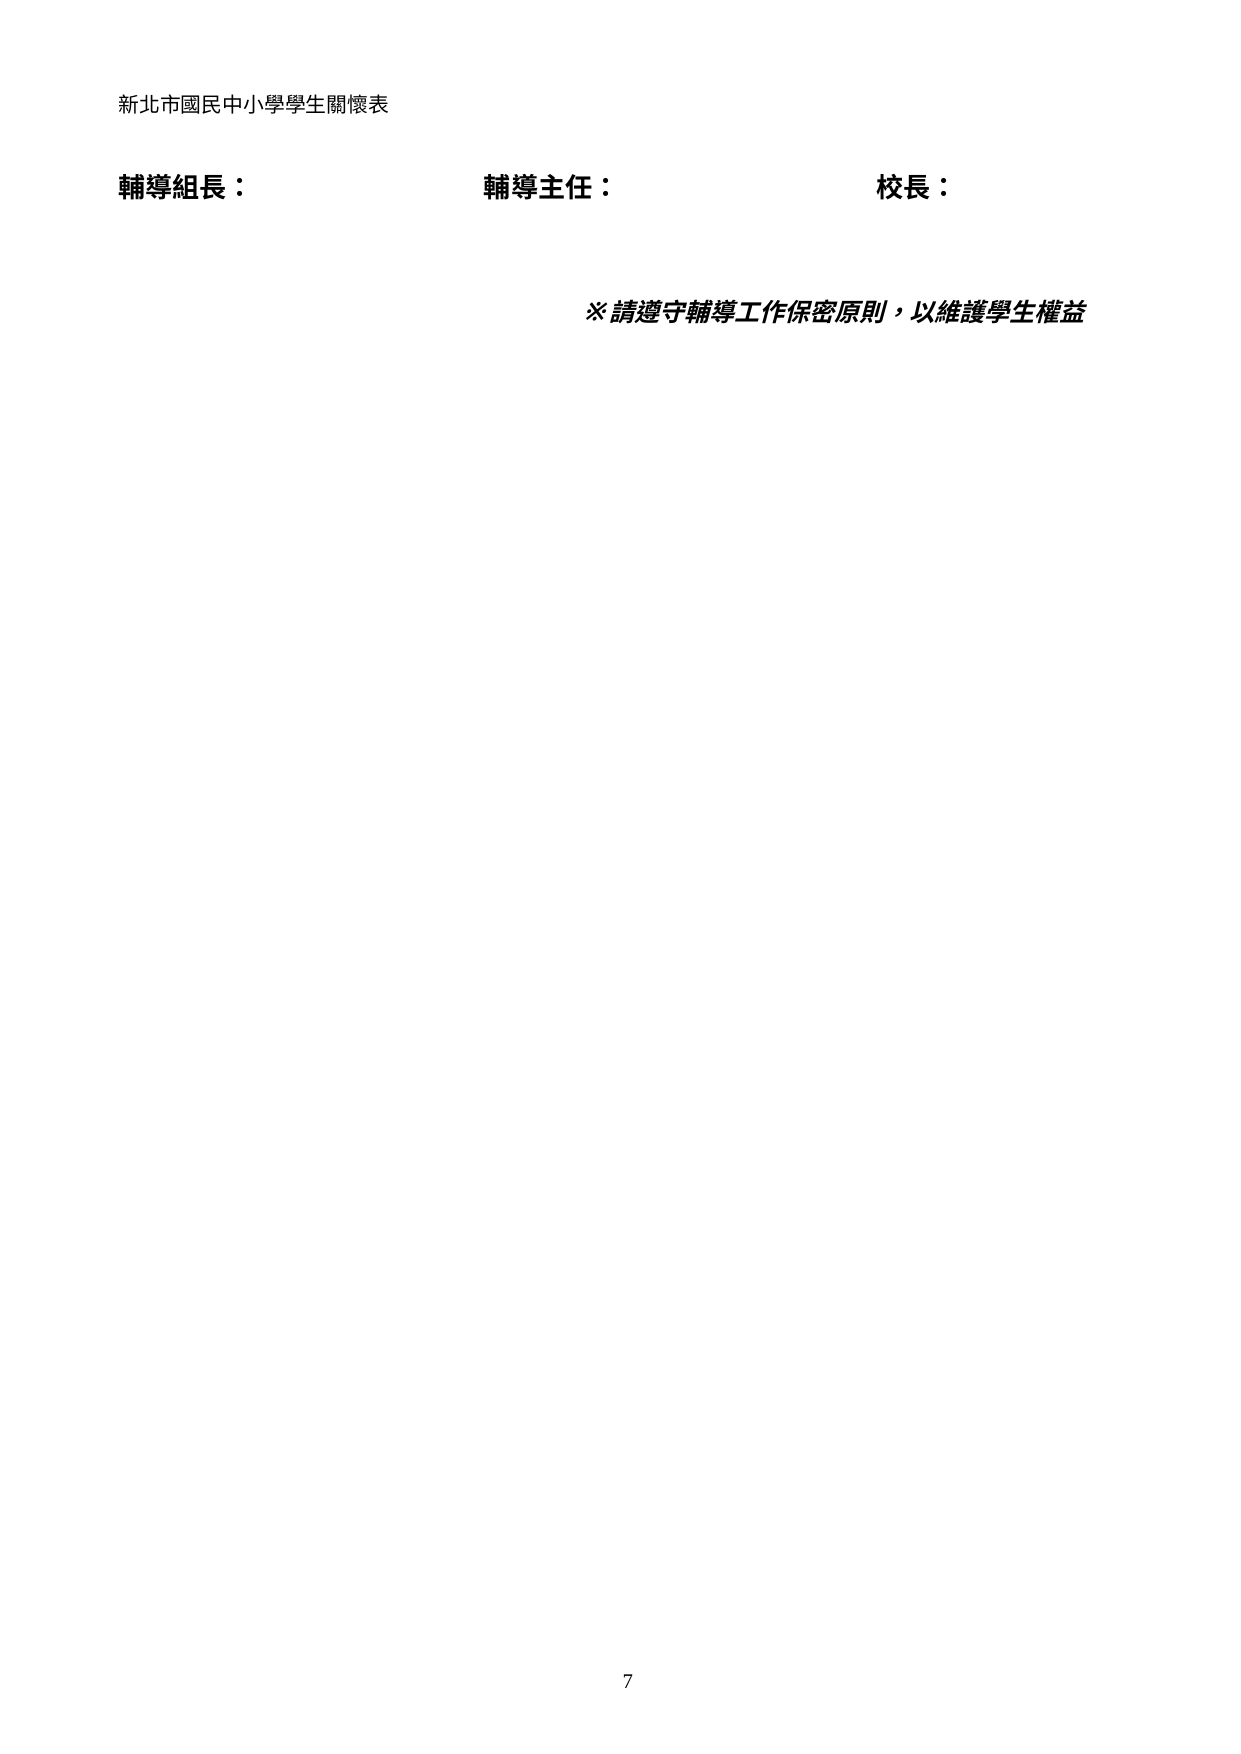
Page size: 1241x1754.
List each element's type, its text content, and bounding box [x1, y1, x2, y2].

text ※請遵守輔導工作保密原則，以維護學生權益 [118, 269, 1087, 331]
text 輔導組長： 輔導主任： 校長： [118, 144, 1137, 206]
